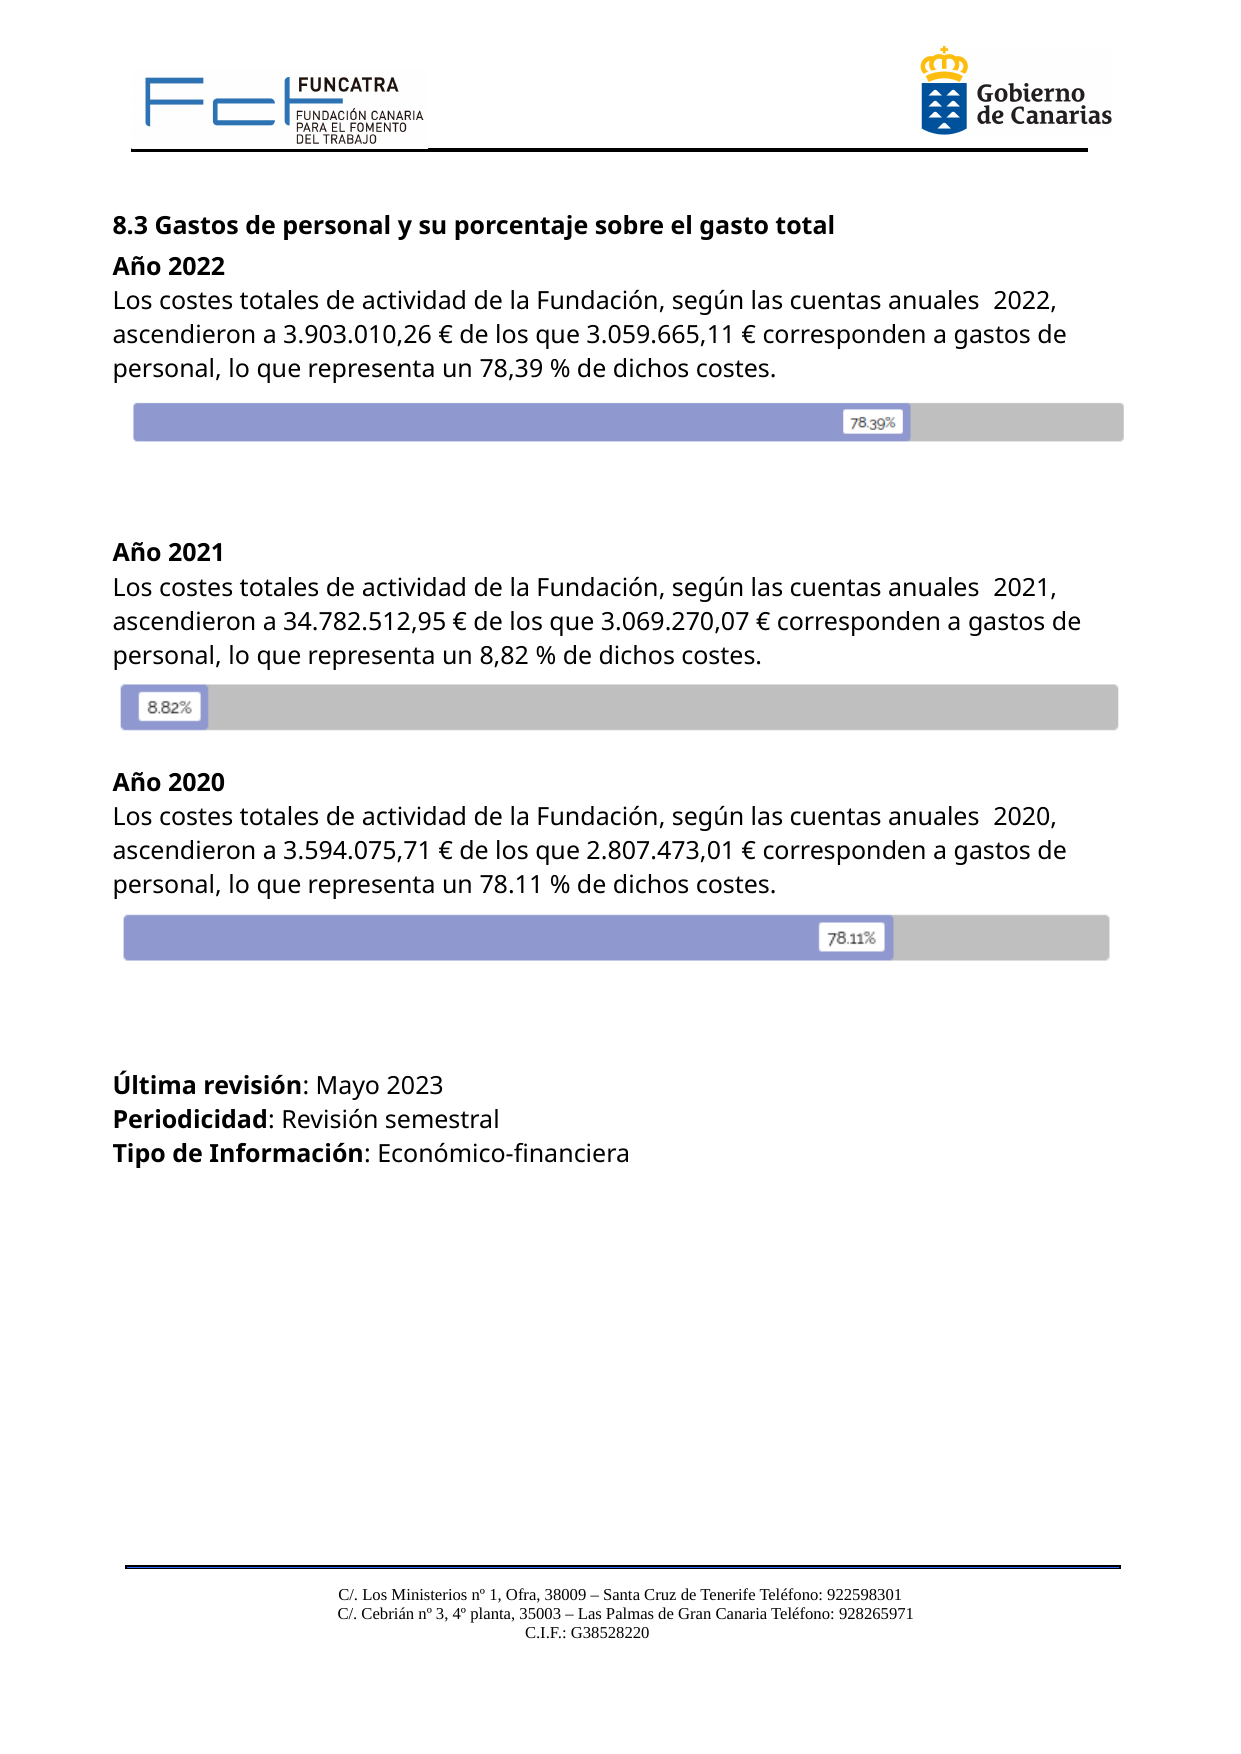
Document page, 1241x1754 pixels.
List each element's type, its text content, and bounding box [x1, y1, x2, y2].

text Los costes totales de actividad de la Fundación, según las cuentas anuales 2021, ascendieron a 34.782.512,95 € de los que 3.069.270,07 € corresponden a gastos de personal, lo que representa un 8,82 % de dichos costes. [112, 569, 1128, 671]
subtitle Año 2020 [112, 764, 1128, 799]
subtitle Año 2022 [112, 248, 1128, 282]
text Última revisión: Mayo 2023 [112, 1067, 1128, 1101]
subtitle Año 2021 [112, 535, 1128, 569]
text Tipo de Información: Económico-financiera [112, 1135, 1128, 1169]
subtitle 8.3 Gastos de personal y su porcentaje sobre el gasto total [112, 208, 1128, 242]
text Periodicidad: Revisión semestral [112, 1101, 1128, 1135]
text Los costes totales de actividad de la Fundación, según las cuentas anuales 2020, ascendieron a 3.594.075,71 € de los que 2.807.473,01 € corresponden a gastos de personal, lo que representa un 78.11 % de dichos costes. [112, 799, 1128, 900]
text Los costes totales de actividad de la Fundación, según las cuentas anuales 2022, ascendieron a 3.903.010,26 € de los que 3.059.665,11 € corresponden a gastos de personal, lo que representa un 78,39 % de dichos costes. [112, 282, 1128, 384]
